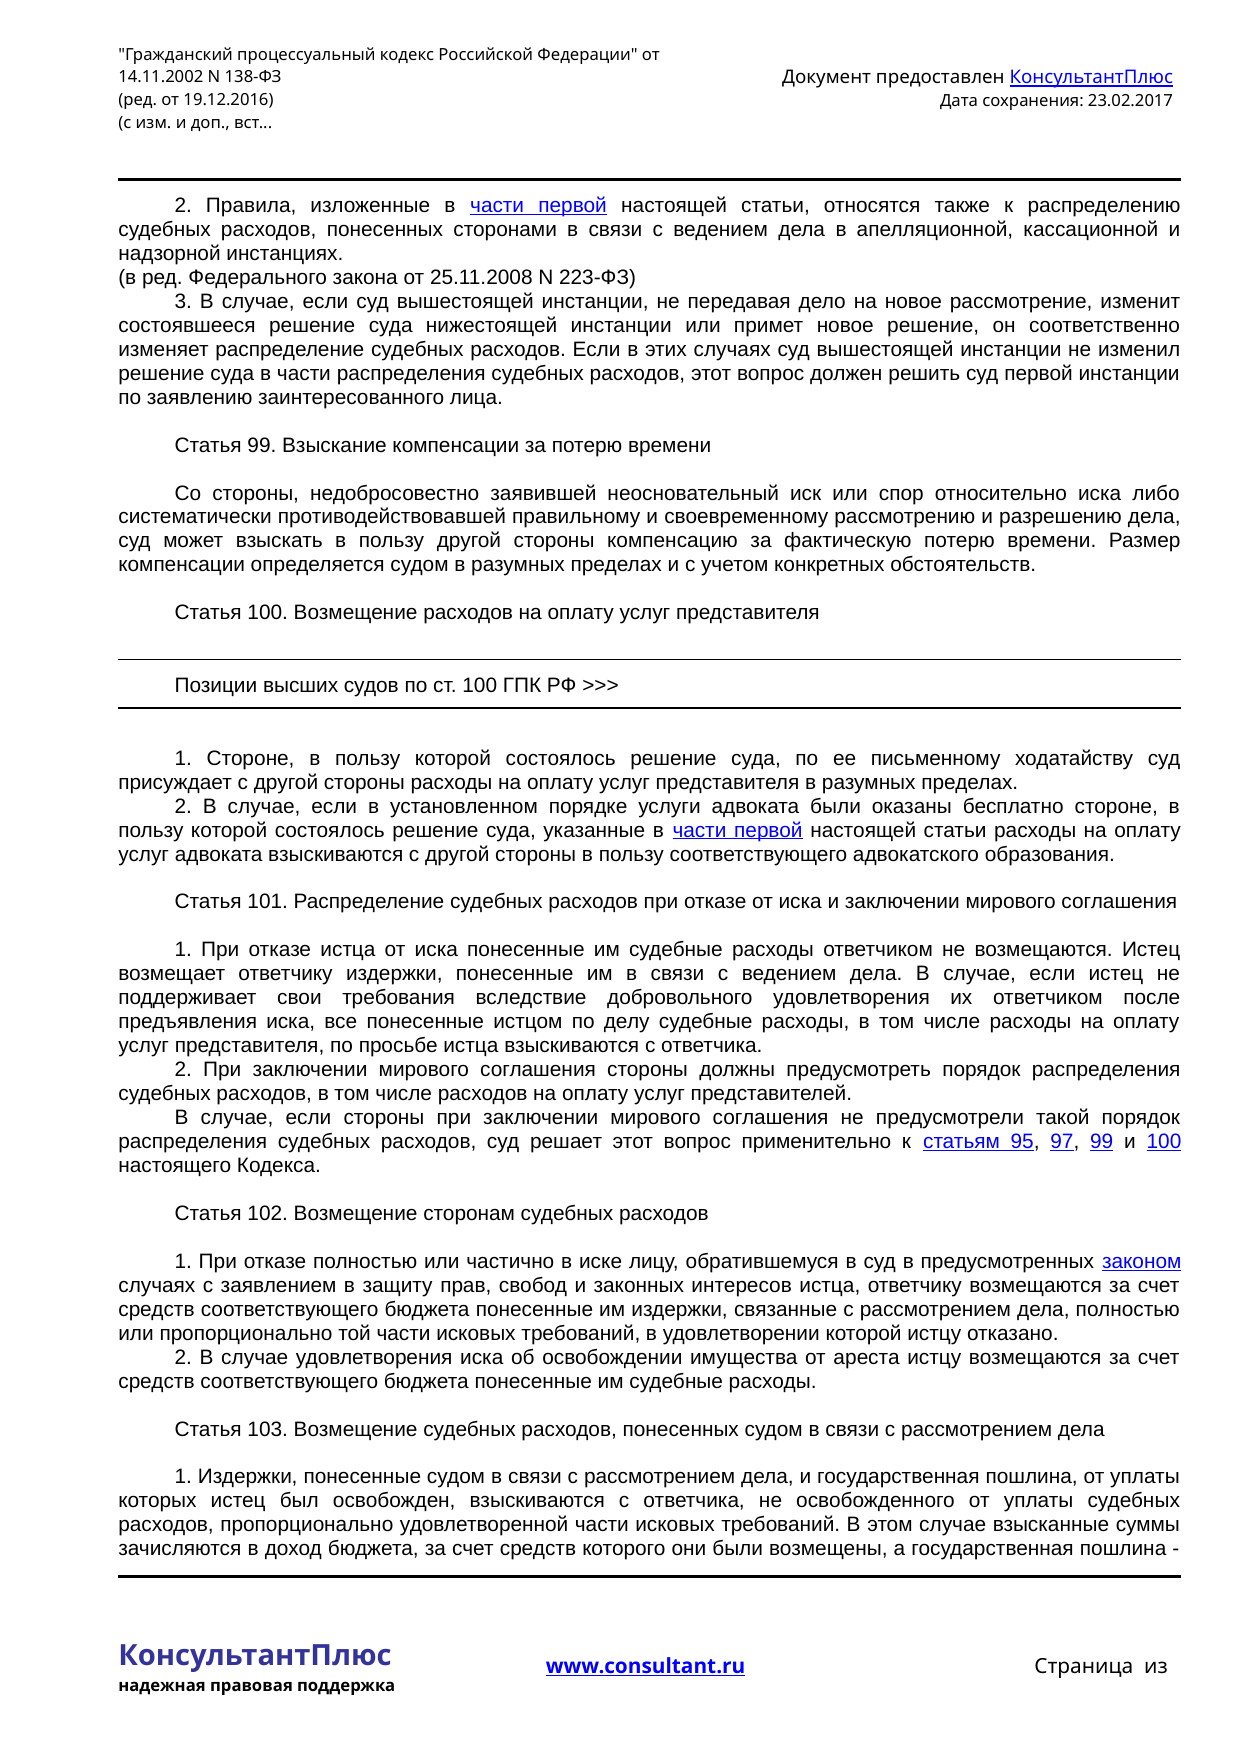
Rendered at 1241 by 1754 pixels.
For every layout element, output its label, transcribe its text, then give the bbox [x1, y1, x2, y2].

subtitle Статья 101. Распределение судебных расходов при отказе от иска и заключении мирового соглашения [118, 889, 1181, 913]
subtitle Статья 99. Взыскание компенсации за потерю времени [118, 432, 1181, 456]
text Позиции высших судов по ст. 100 ГПК РФ >>> [118, 673, 1181, 697]
text 2. Правила, изложенные в части первой настоящей статьи, относятся также к распределению судебных расходов, понесенных сторонами в связи с ведением дела в апелляционной, кассационной и надзорной инстанциях. [118, 193, 1181, 265]
subtitle Статья 100. Возмещение расходов на оплату услуг представителя [118, 600, 1181, 624]
text 2. В случае, если в установленном порядке услуги адвоката были оказаны бесплатно стороне, в пользу которой состоялось решение суда, указанные в части первой настоящей статьи расходы на оплату услуг адвоката взыскиваются с другой стороны в пользу соответствующего адвокатского образования. [118, 793, 1181, 865]
text 1. Издержки, понесенные судом в связи с рассмотрением дела, и государственная пошлина, от уплаты которых истец был освобожден, взыскиваются с ответчика, не освобожденного от уплаты судебных расходов, пропорционально удовлетворенной части исковых требований. В этом случае взысканные суммы зачисляются в доход бюджета, за счет средств которого они были возмещены, а государственная пошлина [118, 1464, 1181, 1560]
text Со стороны, недобросовестно заявившей неосновательный иск или спор относительно иска либо систематически противодействовавшей правильному и своевременному рассмотрению и разрешению дела, суд может взыскать в пользу другой стороны компенсацию за фактическую потерю времени. Размер компенсации определяется судом в разумных пределах и с учетом конкретных обстоятельств. [118, 480, 1181, 576]
text 1. При отказе полностью или частично в иске лицу, обратившемуся в суд в предусмотренных законом случаях с заявлением в защиту прав, свобод и законных интересов истца, ответчику возмещаются за счет средств соответствующего бюджета понесенные им издержки, связанные с рассмотрением дела, полностью или пропорционально той части исковых требований, в удовлетворении которой истцу отказано. [118, 1249, 1181, 1344]
text 1. Стороне, в пользу которой состоялось решение суда, по ее письменному ходатайству суд присуждает с другой стороны расходы на оплату услуг представителя в разумных пределах. [118, 746, 1181, 793]
text (в ред. Федерального закона от 25.11.2008 N 223-ФЗ) [118, 265, 1181, 289]
subtitle Статья 103. Возмещение судебных расходов, понесенных судом в связи с рассмотрением дела [118, 1416, 1181, 1440]
text 1. При отказе истца от иска понесенные им судебные расходы ответчиком не возмещаются. Истец возмещает ответчику издержки, понесенные им в связи с ведением дела. В случае, если истец не поддерживает свои требования вследствие добровольного удовлетворения их ответчиком после предъявления иска, все понесенные истцом по делу судебные расходы, в том числе расходы на оплату услуг представителя, по просьбе истца взыскиваются с ответчика. [118, 937, 1181, 1057]
text 3. В случае, если суд вышестоящей инстанции, не передавая дело на новое рассмотрение, изменит состоявшееся решение суда нижестоящей инстанции или примет новое решение, он соответственно изменяет распределение судебных расходов. Если в этих случаях суд вышестоящей инстанции не изменил решение суда в части распределения судебных расходов, этот вопрос должен решить суд первой инстанции по заявлению заинтересованного лица. [118, 289, 1181, 408]
subtitle Статья 102. Возмещение сторонам судебных расходов [118, 1201, 1181, 1225]
text 2. В случае удовлетворения иска об освобождении имущества от ареста истцу возмещаются за счет средств соответствующего бюджета понесенные им судебные расходы. [118, 1344, 1181, 1392]
text В случае, если стороны при заключении мирового соглашения не предусмотрели такой порядок распределения судебных расходов, суд решает этот вопрос применительно к статьям 95, 97, 99 и 100 настоящего Кодекса. [118, 1105, 1181, 1177]
text 2. При заключении мирового соглашения стороны должны предусмотреть порядок распределения судебных расходов, в том числе расходов на оплату услуг представителей. [118, 1057, 1181, 1105]
